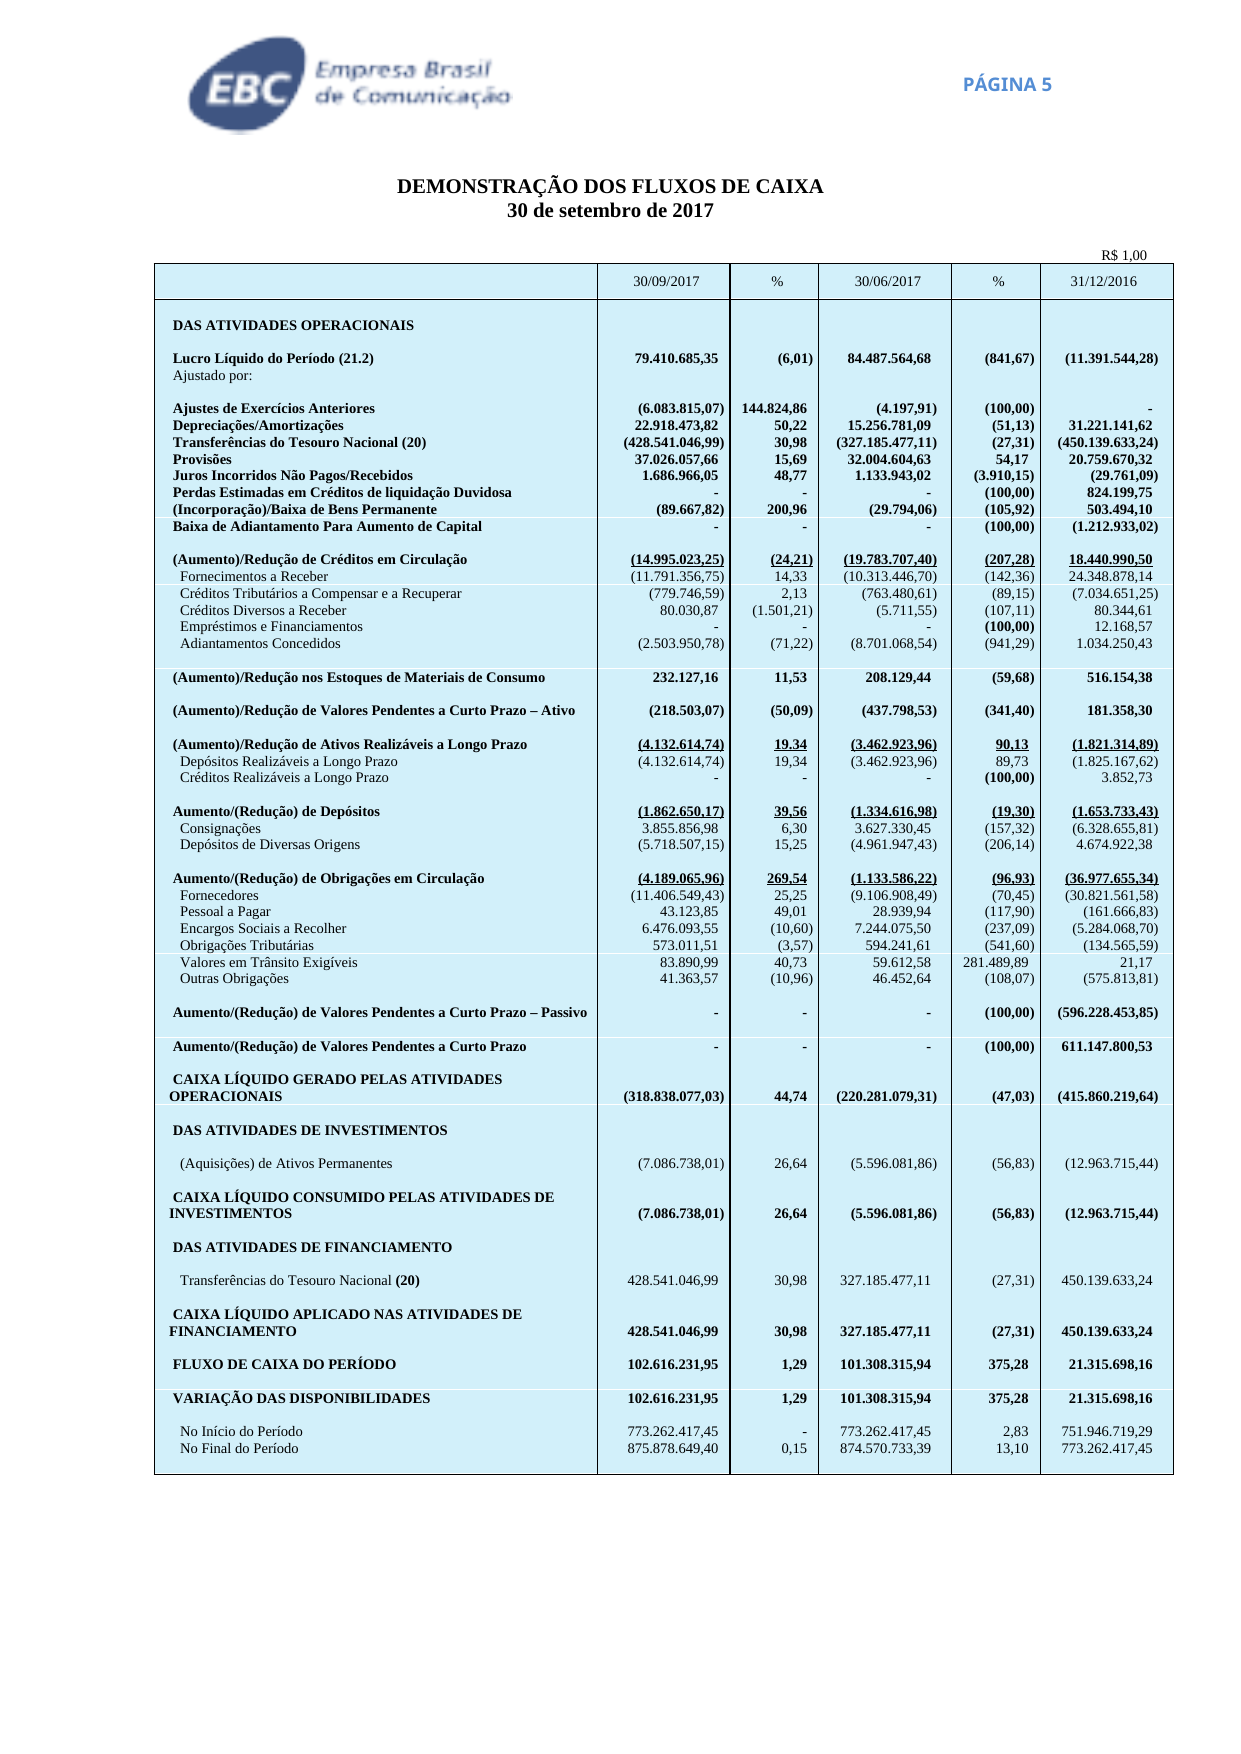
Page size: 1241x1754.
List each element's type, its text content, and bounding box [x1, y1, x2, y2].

table_cell 181.358,30 [1041, 702, 1173, 719]
table_cell (70,45) [952, 886, 1040, 903]
table_cell [155, 685, 597, 702]
table_cell (47,03) [952, 1071, 1040, 1104]
table_cell [1041, 1457, 1173, 1473]
table_cell Provisões [155, 450, 597, 467]
table_cell Fornecedores [155, 886, 597, 903]
table_cell (841,67) [952, 350, 1040, 367]
table_cell (4.189.065,96) [598, 870, 729, 886]
table_cell (220.281.079,31) [819, 1071, 951, 1104]
table_cell 50,22 [731, 417, 818, 434]
table_cell [731, 719, 818, 736]
table_cell [819, 367, 951, 400]
table_cell (7.086.738,01) [598, 1155, 729, 1172]
table_cell [731, 1172, 818, 1188]
table_cell (134.565,59) [1041, 937, 1173, 953]
table_cell 516.154,38 [1041, 669, 1173, 685]
table_cell 25,25 [731, 886, 818, 903]
table_cell 46.452,64 [819, 970, 951, 987]
table_cell [155, 719, 597, 736]
table_cell [731, 853, 818, 870]
table_cell [819, 300, 951, 316]
table_cell Empréstimos e Financiamentos [155, 618, 597, 635]
table_cell 19,34 [731, 752, 818, 769]
table_cell [155, 333, 597, 350]
table_cell [155, 300, 597, 316]
table_cell [598, 1239, 729, 1255]
table_cell 89,73 [952, 752, 1040, 769]
table_cell - [819, 484, 951, 501]
table_cell [1041, 1105, 1173, 1121]
table_cell (71,22) [731, 635, 818, 652]
table_cell [155, 1406, 597, 1423]
table_cell [819, 534, 951, 551]
table_cell (6,01) [731, 350, 818, 367]
table_cell [819, 1105, 951, 1121]
table_cell [952, 1289, 1040, 1306]
table_cell [819, 1054, 951, 1071]
table_cell - [731, 518, 818, 534]
table_cell (19,30) [952, 803, 1040, 819]
table_cell 80.030,87 [598, 601, 729, 618]
table_cell (763.480,61) [819, 585, 951, 601]
table_cell 101.308.315,94 [819, 1356, 951, 1373]
table_cell [155, 1021, 597, 1037]
table_cell [598, 1105, 729, 1121]
table_cell [598, 1054, 729, 1071]
table_cell (24,21) [731, 551, 818, 568]
table_cell [952, 1222, 1040, 1239]
table_cell (Aumento)/Redução nos Estoques de Materiais de Consumo [155, 669, 597, 685]
table_cell [731, 316, 818, 333]
table_cell (Aumento)/Redução de Valores Pendentes a Curto Prazo – Ativo [155, 702, 597, 719]
table_cell 573.011,51 [598, 937, 729, 953]
table_cell 611.147.800,53 [1041, 1038, 1173, 1054]
table_cell (30.821.561,58) [1041, 886, 1173, 903]
table_cell (541,60) [952, 937, 1040, 953]
table_cell (11.391.544,28) [1041, 350, 1173, 367]
table_cell Aumento/(Redução) de Depósitos [155, 803, 597, 819]
table_cell [819, 1289, 951, 1306]
table_cell 22.918.473,82 [598, 417, 729, 434]
table_cell (3.910,15) [952, 467, 1040, 484]
table_cell (100,00) [952, 1004, 1040, 1021]
table_cell 48,77 [731, 467, 818, 484]
table_cell Perdas Estimadas em Créditos de liquidação Duvidosa [155, 484, 597, 501]
table_cell [1041, 1406, 1173, 1423]
table_cell [155, 1289, 597, 1306]
table_cell (8.701.068,54) [819, 635, 951, 652]
table_cell CAIXA LÍQUIDO GERADO PELAS ATIVIDADES OPERACIONAIS [155, 1071, 597, 1104]
table_cell - [1041, 400, 1173, 417]
table_cell [952, 316, 1040, 333]
table_cell 6,30 [731, 819, 818, 836]
table_cell 773.262.417,45 [819, 1423, 951, 1440]
table_cell (10,96) [731, 970, 818, 987]
table_cell [731, 1138, 818, 1155]
table_cell [1041, 1172, 1173, 1188]
table_cell (105,92) [952, 501, 1040, 517]
table_cell [819, 652, 951, 668]
table_cell [819, 316, 951, 333]
table_cell (779.746,59) [598, 585, 729, 601]
table_cell 7.244.075,50 [819, 920, 951, 937]
table_cell - [598, 1004, 729, 1021]
table_cell - [731, 1004, 818, 1021]
table_cell 21.315.698,16 [1041, 1390, 1173, 1406]
table_cell - [598, 1038, 729, 1054]
table_cell [731, 300, 818, 316]
table_cell [819, 719, 951, 736]
table_cell 43.123,85 [598, 903, 729, 920]
table_cell (10.313.446,70) [819, 568, 951, 584]
table_cell 0,15 [731, 1440, 818, 1457]
table_cell [1041, 1138, 1173, 1155]
text R$ 1,00 [187, 246, 1147, 263]
table_cell [731, 685, 818, 702]
table_cell 79.410.685,35 [598, 350, 729, 367]
table_cell [952, 1457, 1040, 1473]
table_cell Créditos Realizáveis a Longo Prazo [155, 769, 597, 786]
table_cell Baixa de Adiantamento Para Aumento de Capital [155, 518, 597, 534]
table_cell [598, 534, 729, 551]
table_cell [598, 987, 729, 1004]
table_cell Aumento/(Redução) de Valores Pendentes a Curto Prazo – Passivo [155, 1004, 597, 1021]
table_cell [598, 1406, 729, 1423]
table_cell [598, 333, 729, 350]
table_cell [731, 534, 818, 551]
table_cell (142,36) [952, 568, 1040, 584]
table_cell (157,32) [952, 819, 1040, 836]
table_cell [598, 1289, 729, 1306]
table_cell [731, 1021, 818, 1037]
table_cell [819, 333, 951, 350]
table_cell - [598, 618, 729, 635]
table_cell [155, 1138, 597, 1155]
table_cell [952, 1121, 1040, 1138]
table_cell 450.139.633,24 [1041, 1272, 1173, 1289]
table_cell - [731, 1423, 818, 1440]
table_cell [819, 786, 951, 803]
table_cell 11,53 [731, 669, 818, 685]
table_header 30/09/2017 [598, 264, 729, 298]
table_cell (3.462.923,96) [819, 736, 951, 752]
table_cell [952, 652, 1040, 668]
table_cell [598, 786, 729, 803]
table_cell (1.212.933,02) [1041, 518, 1173, 534]
table_cell DAS ATIVIDADES DE FINANCIAMENTO [155, 1239, 597, 1255]
table_cell [155, 1339, 597, 1356]
table_cell [1041, 786, 1173, 803]
table_cell [952, 1373, 1040, 1389]
table_cell (Aumento)/Redução de Créditos em Circulação [155, 551, 597, 568]
table_cell [731, 1121, 818, 1138]
table_cell Aumento/(Redução) de Obrigações em Circulação [155, 870, 597, 886]
table_cell 20.759.670,32 [1041, 450, 1173, 467]
table_cell [155, 652, 597, 668]
table_cell (1.862.650,17) [598, 803, 729, 819]
table_cell [952, 853, 1040, 870]
table_cell - [731, 769, 818, 786]
table_cell [952, 1138, 1040, 1155]
table_cell [819, 1138, 951, 1155]
table_cell 144.824,86 [731, 400, 818, 417]
table_cell Depósitos de Diversas Origens [155, 836, 597, 853]
table_cell (29.794,06) [819, 501, 951, 517]
table_cell (1.133.586,22) [819, 870, 951, 886]
table_cell 24.348.878,14 [1041, 568, 1173, 584]
table_cell [1041, 1289, 1173, 1306]
table_cell [952, 987, 1040, 1004]
table_cell 428.541.046,99 [598, 1272, 729, 1289]
table_cell (51,13) [952, 417, 1040, 434]
table_cell 428.541.046,99 [598, 1306, 729, 1339]
table_cell [731, 1457, 818, 1473]
table_cell (12.963.715,44) [1041, 1155, 1173, 1172]
table_cell (100,00) [952, 484, 1040, 501]
table_cell [731, 987, 818, 1004]
table_cell - [731, 484, 818, 501]
table_cell (6.328.655,81) [1041, 819, 1173, 836]
table_cell [731, 1222, 818, 1239]
table_cell 503.494,10 [1041, 501, 1173, 517]
table_cell (596.228.453,85) [1041, 1004, 1173, 1021]
table_cell 751.946.719,29 [1041, 1423, 1173, 1440]
table_cell 49,01 [731, 903, 818, 920]
table_cell 26,64 [731, 1188, 818, 1222]
table_cell (96,93) [952, 870, 1040, 886]
table_cell 80.344,61 [1041, 601, 1173, 618]
table_cell (5.596.081,86) [819, 1155, 951, 1172]
table_cell - [819, 769, 951, 786]
table_cell 3.852,73 [1041, 769, 1173, 786]
table_cell 375,28 [952, 1390, 1040, 1406]
table_cell [1041, 685, 1173, 702]
table_cell Adiantamentos Concedidos [155, 635, 597, 652]
table_cell [731, 333, 818, 350]
table_cell Depreciações/Amortizações [155, 417, 597, 434]
table_cell [598, 1172, 729, 1188]
table_cell (941,29) [952, 635, 1040, 652]
table_cell (12.963.715,44) [1041, 1188, 1173, 1222]
table_cell [731, 1373, 818, 1389]
table_cell (89.667,82) [598, 501, 729, 517]
table_cell (11.791.356,75) [598, 568, 729, 584]
table_cell 1.133.943,02 [819, 467, 951, 484]
table_cell 31.221.141,62 [1041, 417, 1173, 434]
table_cell - [819, 1004, 951, 1021]
table_cell [1041, 1373, 1173, 1389]
table_header % [731, 264, 818, 298]
table_cell 12.168,57 [1041, 618, 1173, 635]
table_cell 773.262.417,45 [1041, 1440, 1173, 1457]
table_cell (27,31) [952, 434, 1040, 450]
table_cell [952, 534, 1040, 551]
table_cell (100,00) [952, 618, 1040, 635]
table_cell [819, 1339, 951, 1356]
table_cell (11.406.549,43) [598, 886, 729, 903]
table_cell [155, 1373, 597, 1389]
table_cell [952, 786, 1040, 803]
table_cell 3.855.856,98 [598, 819, 729, 836]
table_cell (1.653.733,43) [1041, 803, 1173, 819]
table_cell [731, 786, 818, 803]
table_cell (1.821.314,89) [1041, 736, 1173, 752]
table_cell (2.503.950,78) [598, 635, 729, 652]
table_cell VARIAÇÃO DAS DISPONIBILIDADES [155, 1390, 597, 1406]
table_cell (9.106.908,49) [819, 886, 951, 903]
table_cell 90,13 [952, 736, 1040, 752]
table_cell [598, 1222, 729, 1239]
table_cell [819, 1172, 951, 1188]
table_cell Depósitos Realizáveis a Longo Prazo [155, 752, 597, 769]
table_cell 39,56 [731, 803, 818, 819]
table_cell 1.686.966,05 [598, 467, 729, 484]
table_cell (100,00) [952, 1038, 1040, 1054]
table_cell [1041, 1255, 1173, 1272]
table_cell 59.612,58 [819, 954, 951, 970]
table_cell 37.026.057,66 [598, 450, 729, 467]
table_cell (19.783.707,40) [819, 551, 951, 568]
table_cell [1041, 1222, 1173, 1239]
table_cell 15,25 [731, 836, 818, 853]
table_cell 54,17 [952, 450, 1040, 467]
table_cell [1041, 1339, 1173, 1356]
table_cell 773.262.417,45 [598, 1423, 729, 1440]
table_cell 3.627.330,45 [819, 819, 951, 836]
table_cell 450.139.633,24 [1041, 1306, 1173, 1339]
table_cell Consignações [155, 819, 597, 836]
table_cell [731, 367, 818, 400]
text 30 de setembro de 2017 [187, 198, 1034, 222]
table_cell (575.813,81) [1041, 970, 1173, 987]
table_cell [952, 685, 1040, 702]
table_cell (100,00) [952, 518, 1040, 534]
table_cell [731, 1255, 818, 1272]
table_cell [952, 1255, 1040, 1272]
table_cell [819, 1239, 951, 1255]
table_cell Fornecimentos a Receber [155, 568, 597, 584]
table_cell 875.878.649,40 [598, 1440, 729, 1457]
table_cell Obrigações Tributárias [155, 937, 597, 953]
table_cell (Aquisições) de Ativos Permanentes [155, 1155, 597, 1172]
table_cell - [731, 618, 818, 635]
table_cell 232.127,16 [598, 669, 729, 685]
table_cell (100,00) [952, 769, 1040, 786]
table_header % [952, 264, 1040, 298]
table_cell [952, 719, 1040, 736]
table_cell 2,83 [952, 1423, 1040, 1440]
table_cell (415.860.219,64) [1041, 1071, 1173, 1104]
table_cell (108,07) [952, 970, 1040, 987]
table_cell 15,69 [731, 450, 818, 467]
table_cell 44,74 [731, 1071, 818, 1104]
table_cell 375,28 [952, 1356, 1040, 1373]
table_cell [1041, 987, 1173, 1004]
table_cell 14,33 [731, 568, 818, 584]
table_cell (207,28) [952, 551, 1040, 568]
table_cell - [598, 769, 729, 786]
table_cell (341,40) [952, 702, 1040, 719]
table_header 31/12/2016 [1041, 264, 1173, 298]
table_cell (450.139.633,24) [1041, 434, 1173, 450]
table_cell [598, 1255, 729, 1272]
table_cell [598, 1457, 729, 1473]
table_cell [1041, 316, 1173, 333]
table_cell [731, 1239, 818, 1255]
table_cell [1041, 367, 1173, 400]
table_cell [819, 685, 951, 702]
table_cell [731, 652, 818, 668]
table_cell 40,73 [731, 954, 818, 970]
table_cell - [731, 1038, 818, 1054]
table_cell 84.487.564,68 [819, 350, 951, 367]
table_cell Créditos Diversos a Receber [155, 601, 597, 618]
table_cell (1.334.616,98) [819, 803, 951, 819]
table_cell [819, 1406, 951, 1423]
table_cell [1041, 652, 1173, 668]
table_cell 1.034.250,43 [1041, 635, 1173, 652]
table_cell 281.489,89 [952, 954, 1040, 970]
table_cell (5.718.507,15) [598, 836, 729, 853]
table_cell 102.616.231,95 [598, 1390, 729, 1406]
table_cell 102.616.231,95 [598, 1356, 729, 1373]
table_cell DAS ATIVIDADES DE INVESTIMENTOS [155, 1121, 597, 1138]
table_cell [598, 316, 729, 333]
table_cell 21.315.698,16 [1041, 1356, 1173, 1373]
table_cell [1041, 1054, 1173, 1071]
table_cell 200,96 [731, 501, 818, 517]
table_cell (4.197,91) [819, 400, 951, 417]
table_cell (428.541.046,99) [598, 434, 729, 450]
table_cell (4.961.947,43) [819, 836, 951, 853]
table_cell 269,54 [731, 870, 818, 886]
table_cell 13,10 [952, 1440, 1040, 1457]
table_cell 15.256.781,09 [819, 417, 951, 434]
table_cell [952, 333, 1040, 350]
table_cell [731, 1054, 818, 1071]
table_cell [155, 1172, 597, 1188]
table_cell (89,15) [952, 585, 1040, 601]
table_cell [155, 1222, 597, 1239]
table_cell [1041, 853, 1173, 870]
table_cell 21,17 [1041, 954, 1173, 970]
table_cell (4.132.614,74) [598, 752, 729, 769]
table_cell [952, 1105, 1040, 1121]
table_cell [731, 1406, 818, 1423]
table_cell 2,13 [731, 585, 818, 601]
table_cell [819, 1021, 951, 1037]
table_cell (6.083.815,07) [598, 400, 729, 417]
table_cell (5.711,55) [819, 601, 951, 618]
table_cell 18.440.990,50 [1041, 551, 1173, 568]
table_cell Outras Obrigações [155, 970, 597, 987]
table_cell [819, 987, 951, 1004]
table_cell [598, 652, 729, 668]
table_cell (1.501,21) [731, 601, 818, 618]
table_cell [1041, 1021, 1173, 1037]
table_cell (27,31) [952, 1272, 1040, 1289]
table_cell 26,64 [731, 1155, 818, 1172]
table_cell [155, 987, 597, 1004]
table_cell Pessoal a Pagar [155, 903, 597, 920]
table_cell (318.838.077,03) [598, 1071, 729, 1104]
table_cell (100,00) [952, 400, 1040, 417]
table_cell 874.570.733,39 [819, 1440, 951, 1457]
table_cell (1.825.167,62) [1041, 752, 1173, 769]
table_cell (206,14) [952, 836, 1040, 853]
table_cell [731, 1289, 818, 1306]
table_cell [1041, 333, 1173, 350]
table_cell 1,29 [731, 1390, 818, 1406]
table_cell [1041, 719, 1173, 736]
table_cell 30,98 [731, 1272, 818, 1289]
table_cell [598, 1339, 729, 1356]
table_cell [598, 853, 729, 870]
table_cell No Início do Período [155, 1423, 597, 1440]
table_cell [598, 685, 729, 702]
table_cell [1041, 1121, 1173, 1138]
table_cell [952, 367, 1040, 400]
table_cell [819, 1255, 951, 1272]
table_cell (36.977.655,34) [1041, 870, 1173, 886]
table_cell Juros Incorridos Não Pagos/Recebidos [155, 467, 597, 484]
table_cell Lucro Líquido do Período (21.2) [155, 350, 597, 367]
table_cell (7.034.651,25) [1041, 585, 1173, 601]
table_header [155, 264, 597, 298]
table_cell 41.363,57 [598, 970, 729, 987]
table_cell [952, 1239, 1040, 1255]
table_cell (3.462.923,96) [819, 752, 951, 769]
table_cell [1041, 300, 1173, 316]
table_cell 83.890,99 [598, 954, 729, 970]
table_cell [731, 1105, 818, 1121]
table_cell [598, 719, 729, 736]
table_cell [731, 1339, 818, 1356]
table_cell - [819, 1038, 951, 1054]
table_cell (27,31) [952, 1306, 1040, 1339]
table_cell (56,83) [952, 1188, 1040, 1222]
table_cell [1041, 1239, 1173, 1255]
table_cell - [819, 618, 951, 635]
table_cell (14.995.023,25) [598, 551, 729, 568]
table_cell (3,57) [731, 937, 818, 953]
table_cell (218.503,07) [598, 702, 729, 719]
table_cell (161.666,83) [1041, 903, 1173, 920]
table_cell (Incorporação)/Baixa de Bens Permanente [155, 501, 597, 517]
table_cell [952, 1021, 1040, 1037]
table_cell 19.34 [731, 736, 818, 752]
table_cell [819, 1121, 951, 1138]
table_cell [819, 853, 951, 870]
table_cell (10,60) [731, 920, 818, 937]
table_cell 101.308.315,94 [819, 1390, 951, 1406]
table_cell (56,83) [952, 1155, 1040, 1172]
table_cell 30,98 [731, 434, 818, 450]
table_cell [155, 534, 597, 551]
table_cell (237,09) [952, 920, 1040, 937]
table_cell [1041, 534, 1173, 551]
table_cell [598, 300, 729, 316]
table_cell Encargos Sociais a Recolher [155, 920, 597, 937]
table_cell Transferências do Tesouro Nacional (20) [155, 1272, 597, 1289]
table_cell 208.129,44 [819, 669, 951, 685]
table_cell Valores em Trânsito Exigíveis [155, 954, 597, 970]
table_cell FLUXO DE CAIXA DO PERÍODO [155, 1356, 597, 1373]
table_cell (117,90) [952, 903, 1040, 920]
table_cell (59,68) [952, 669, 1040, 685]
table_cell [819, 1457, 951, 1473]
table_cell CAIXA LÍQUIDO CONSUMIDO PELAS ATIVIDADES DE INVESTIMENTOS [155, 1188, 597, 1222]
table_cell [155, 853, 597, 870]
table_cell (107,11) [952, 601, 1040, 618]
table_cell 594.241,61 [819, 937, 951, 953]
table_cell - [598, 518, 729, 534]
table_cell Transferências do Tesouro Nacional (20) [155, 434, 597, 450]
table_cell (50,09) [731, 702, 818, 719]
table_cell (Aumento)/Redução de Ativos Realizáveis a Longo Prazo [155, 736, 597, 752]
table_cell CAIXA LÍQUIDO APLICADO NAS ATIVIDADES DE FINANCIAMENTO [155, 1306, 597, 1339]
table_cell [952, 1054, 1040, 1071]
table_cell [819, 1222, 951, 1239]
table_cell (4.132.614,74) [598, 736, 729, 752]
table_cell (437.798,53) [819, 702, 951, 719]
table_cell No Final do Período [155, 1440, 597, 1457]
table_cell [598, 1138, 729, 1155]
table_header 30/06/2017 [819, 264, 951, 298]
table_cell 6.476.093,55 [598, 920, 729, 937]
table_cell [155, 1105, 597, 1121]
table_cell [598, 1121, 729, 1138]
table_cell Aumento/(Redução) de Valores Pendentes a Curto Prazo [155, 1038, 597, 1054]
table_cell Créditos Tributários a Compensar e a Recuperar [155, 585, 597, 601]
table_cell [952, 300, 1040, 316]
table_cell - [819, 518, 951, 534]
table_cell [952, 1339, 1040, 1356]
table_cell [598, 1373, 729, 1389]
table_cell (7.086.738,01) [598, 1188, 729, 1222]
text DEMONSTRAÇÃO DOS FLUXOS DE CAIXA [187, 174, 1034, 198]
table_cell 4.674.922,38 [1041, 836, 1173, 853]
table_cell 32.004.604,63 [819, 450, 951, 467]
table_cell (327.185.477,11) [819, 434, 951, 450]
table_cell Ajustado por: [155, 367, 597, 400]
table_cell DAS ATIVIDADES OPERACIONAIS [155, 316, 597, 333]
table_cell 28.939,94 [819, 903, 951, 920]
table_cell Ajustes de Exercícios Anteriores [155, 400, 597, 417]
table_cell [155, 1255, 597, 1272]
table_cell [819, 1373, 951, 1389]
table_cell (5.596.081,86) [819, 1188, 951, 1222]
table_cell [598, 1021, 729, 1037]
table_cell 30,98 [731, 1306, 818, 1339]
table_cell (5.284.068,70) [1041, 920, 1173, 937]
table_cell [598, 367, 729, 400]
table_cell [155, 1054, 597, 1071]
table_cell 327.185.477,11 [819, 1272, 951, 1289]
table_cell - [598, 484, 729, 501]
table_cell 824.199,75 [1041, 484, 1173, 501]
table_cell 327.185.477,11 [819, 1306, 951, 1339]
table_cell [952, 1172, 1040, 1188]
table_cell [155, 1457, 597, 1473]
table_cell 1,29 [731, 1356, 818, 1373]
table_cell (29.761,09) [1041, 467, 1173, 484]
table_cell [155, 786, 597, 803]
table_cell [952, 1406, 1040, 1423]
